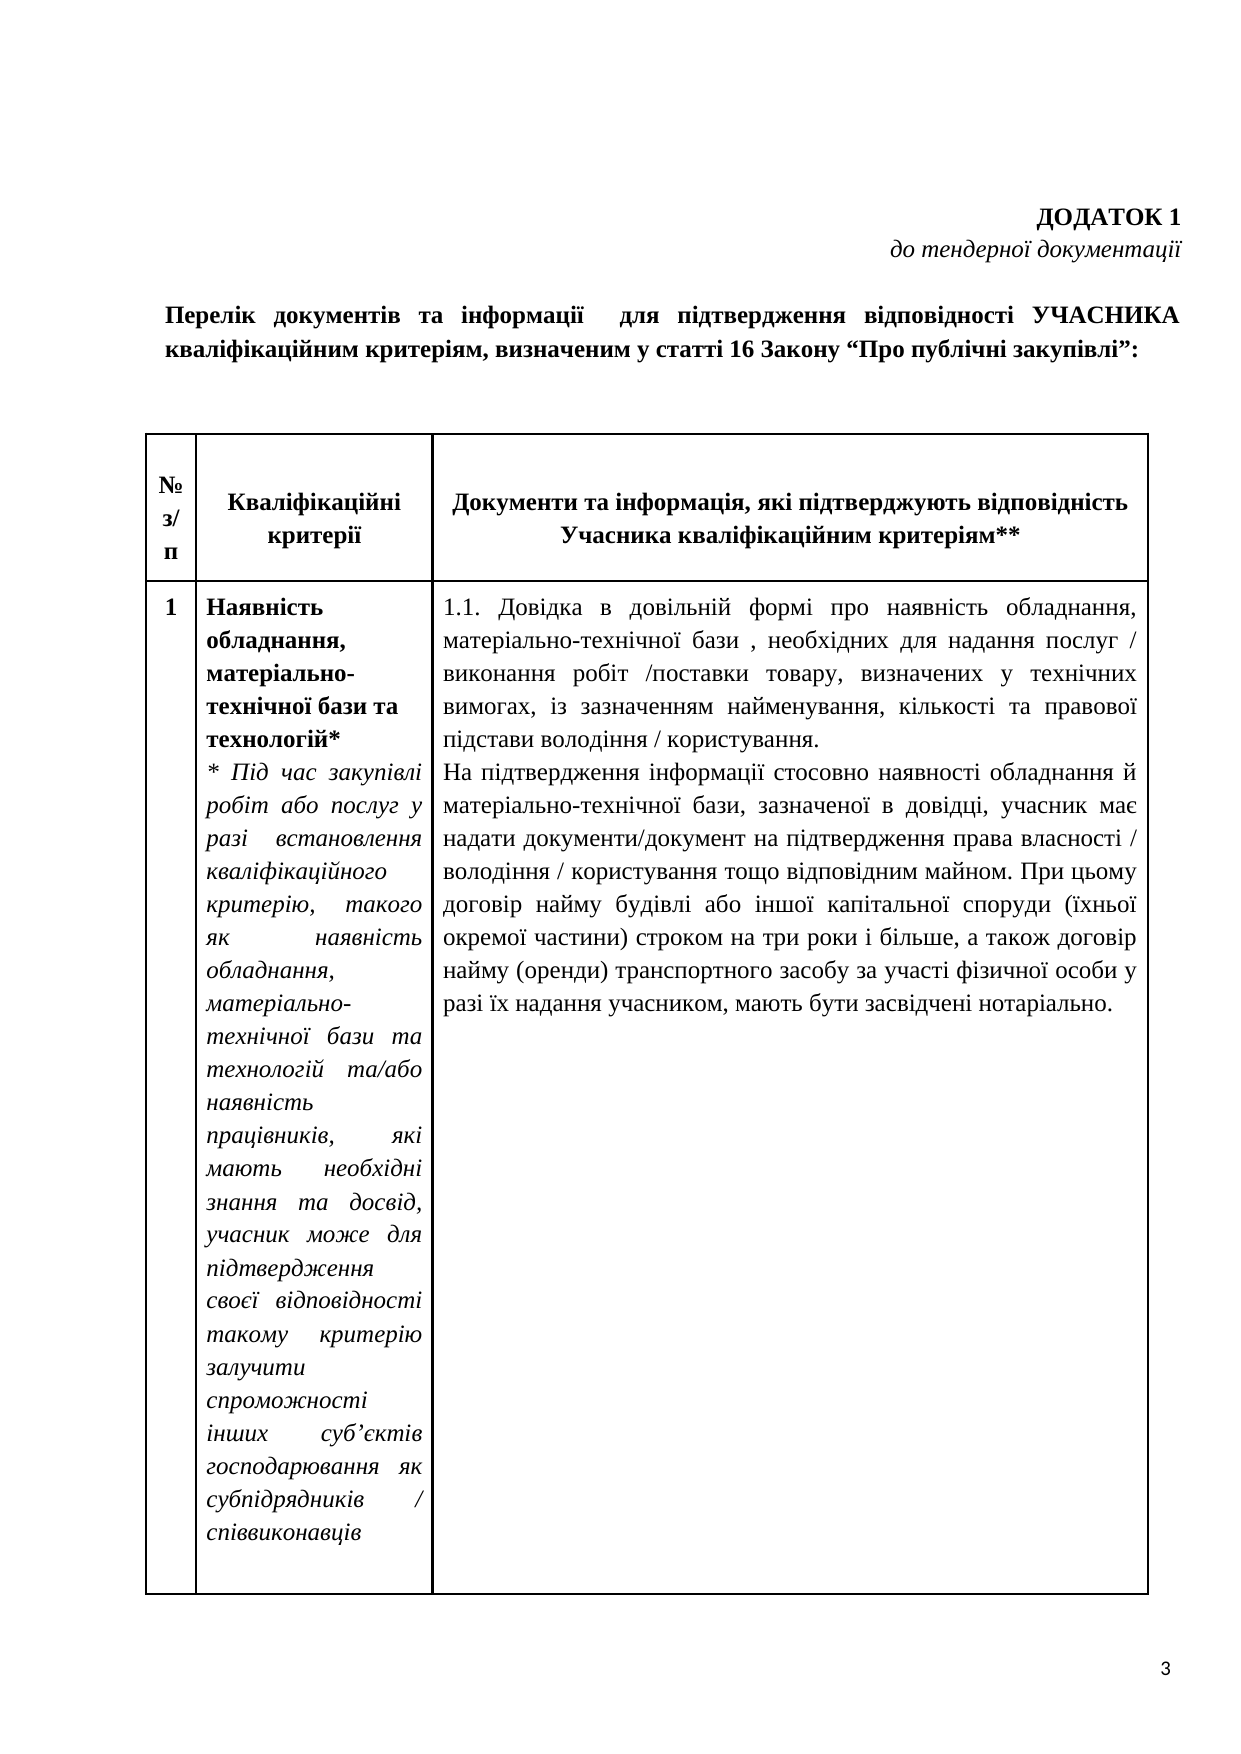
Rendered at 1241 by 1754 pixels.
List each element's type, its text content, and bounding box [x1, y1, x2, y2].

table_cell 1.1. Довідка в довільній формі про наявність обладнання, матеріально-технічної бази , необхідних для надання послуг / виконання робіт /поставки товару, визначених у технічних вимогах, із зазначенням найменування, кількості та правової підстави володіння / користування. На підтвердження інформації стосовно наявності обладнання й матеріально-технічної бази, зазначеної в довідці, учасник має надати документи/документ на підтвердження права власності / володіння / користування тощо відповідним майном. При цьому договір найму будівлі або іншої капітальної споруди (їхньої окремої частини) строком на три роки і більше, а також договір найму (оренди) транспортного засобу за участі фізичної особи у разі їх надання учасником, мають бути засвідчені нотаріально. [434, 582, 1147, 1593]
text ДОДАТОК 1 [702, 202, 1181, 230]
table_cell Наявність обладнання, матеріально-технічної бази та технологій* * Під час закупівлі робіт або послуг у разі встановлення кваліфікаційного критерію, такого як наявність обладнання, матеріально-технічної бази та технологій та/або наявність працівників, які мають необхідні знання та досвід, учасник може для підтвердження своєї відповідності такому критерію залучити спроможності інших суб’єктів господарювання як субпідрядників / співвиконавців [197, 582, 431, 1593]
table_header № з/п [147, 435, 195, 580]
text до тендерної документації [702, 234, 1181, 263]
table_cell 1 [147, 582, 195, 1593]
table_header Документи та інформація, які підтверджують відповідність Учасника кваліфікаційним критеріям** [434, 435, 1147, 580]
list Перелік документів та інформації для підтвердження відповідності УЧАСНИКА кваліфікаційним критеріям, визначеним у статті 16 Закону “Про публічні закупівлі”: [127, 301, 1181, 362]
table_header Кваліфікаційні критерії [197, 435, 431, 580]
